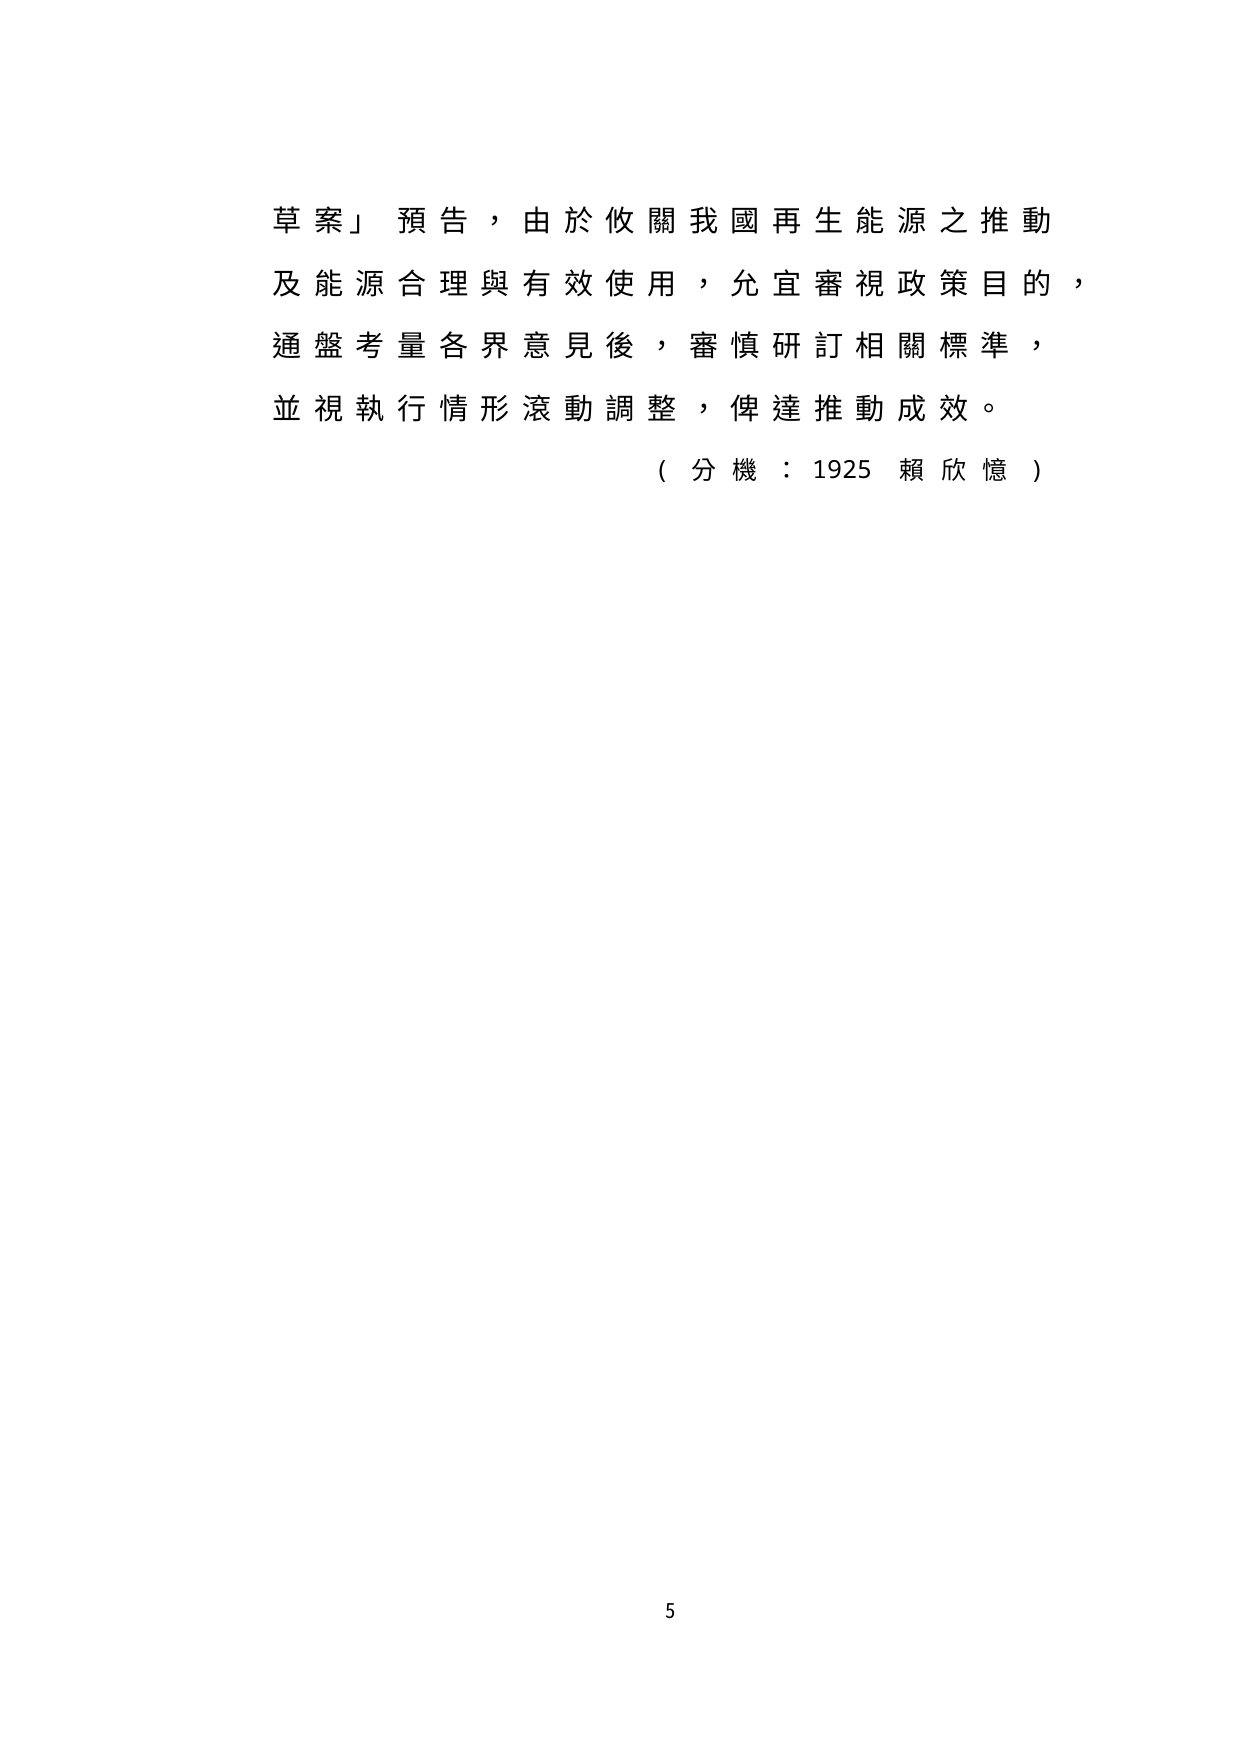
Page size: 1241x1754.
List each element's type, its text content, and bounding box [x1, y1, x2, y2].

text 綜上，能源局辦理「一定契約容量以上之電力用戶應設置再生能源發電設備管理辦法草案」預告，由於攸關我國再生能源之推動及能源合理與有效使用，允宜審視政策目的，通盤考量各界意見後，審慎研訂相關標準，並視執行情形滾動調整，俾達推動成效。 [242, 177, 1058, 427]
text (分機：1925 賴欣憶) [183, 427, 1058, 490]
